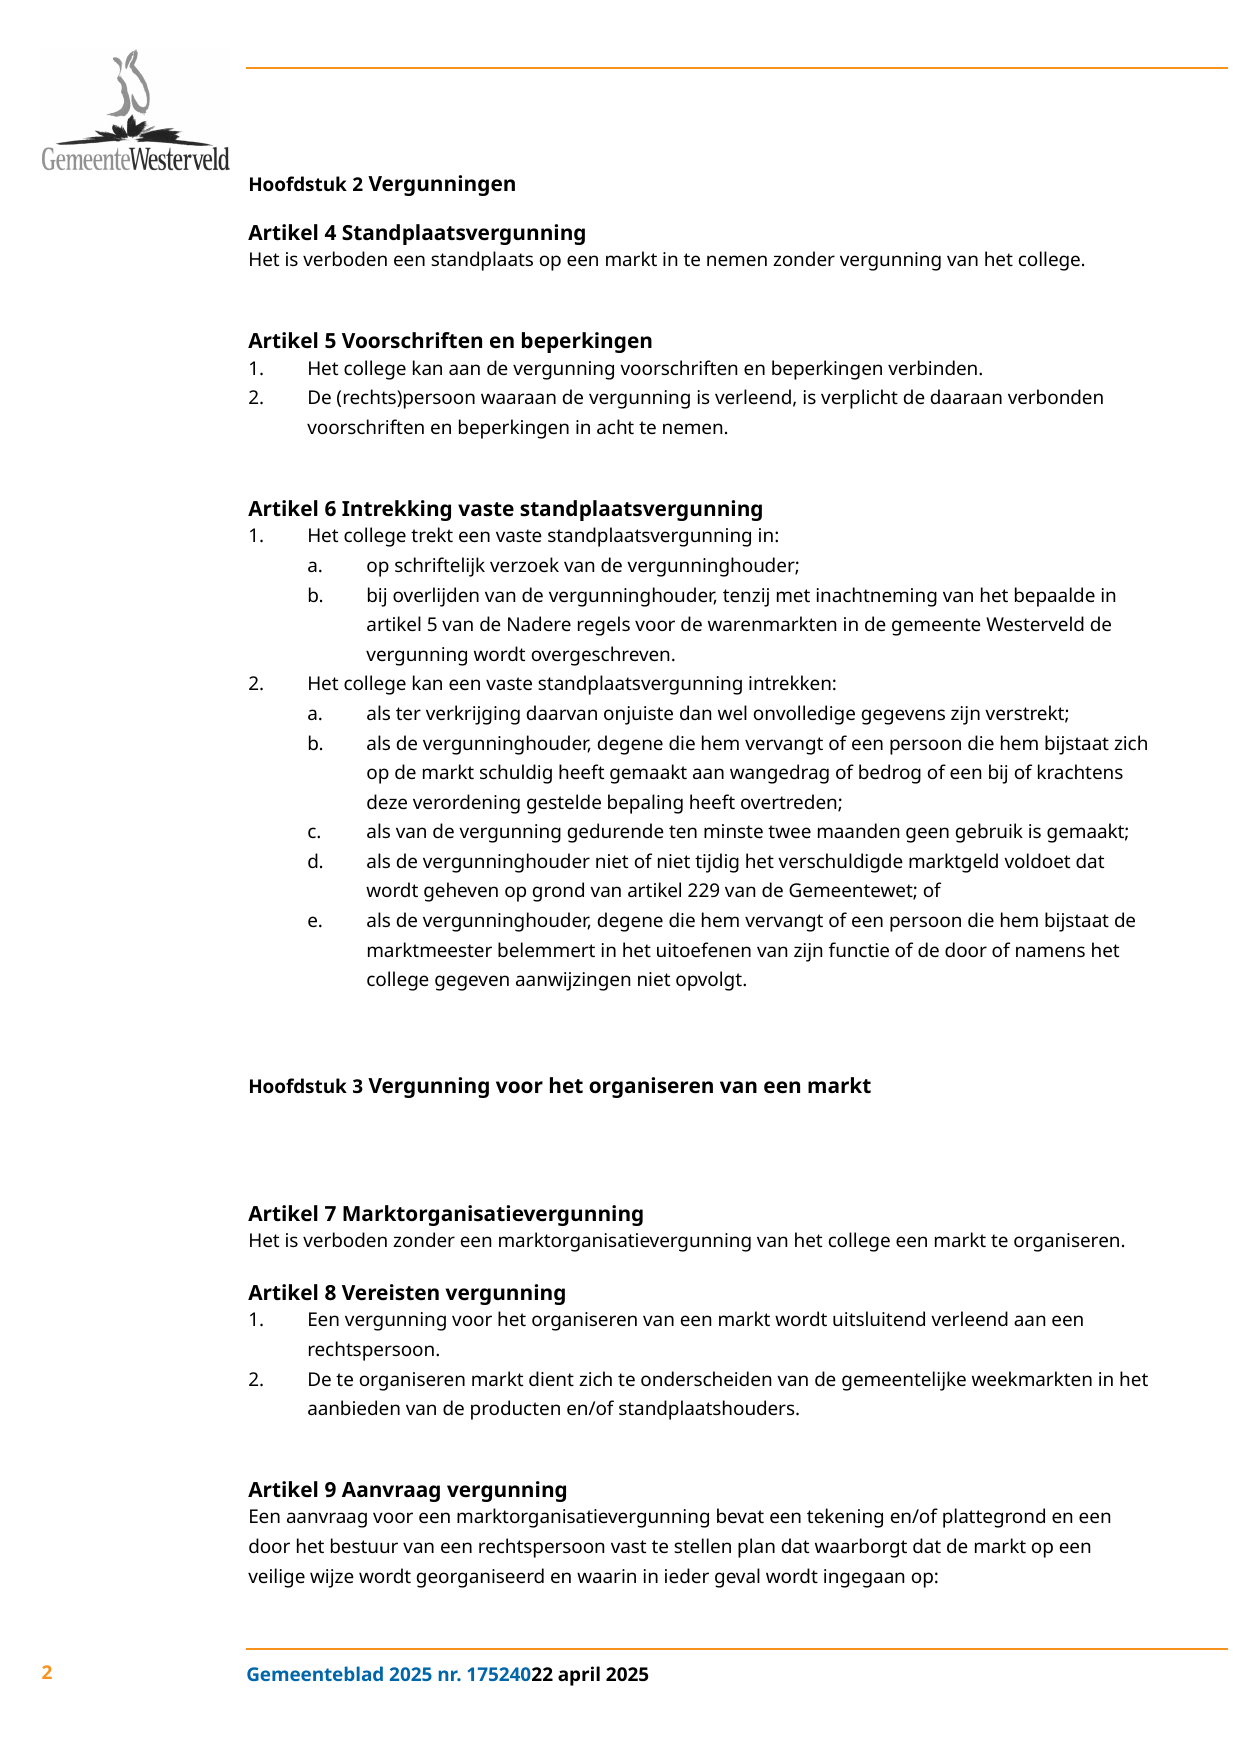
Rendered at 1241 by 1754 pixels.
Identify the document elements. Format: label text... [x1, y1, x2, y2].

text Artikel 9 Aanvraag vergunning [248, 1475, 1152, 1504]
list Het college kan een vaste standplaatsvergunning intrekken: [248, 671, 1152, 696]
picture [41, 47, 231, 172]
list De (rechts)persoon waaraan de vergunning is verleend, is verplicht de daaraan verbonden voorschriften en beperkingen in acht te nemen. [248, 384, 1152, 440]
list als de vergunninghouder, degene die hem vervangt of een persoon die hem bijstaat zich op de markt schuldig heeft gemaakt aan wangedrag of bedrog of een bij of krachtens deze verordening gestelde bepaling heeft overtreden; [307, 730, 1152, 814]
list bij overlijden van de vergunninghouder, tenzij met inachtneming van het bepaalde in artikel 5 van de Nadere regels voor de warenmarkten in de gemeente Westerveld de vergunning wordt overgeschreven. [307, 582, 1152, 667]
text Hoofdstuk 2 Vergunningen [248, 169, 1152, 197]
list De te organiseren markt dient zich te onderscheiden van de gemeentelijke weekmarkten in het aanbieden van de producten en/of standplaatshouders. [248, 1366, 1152, 1421]
text Het is verboden zonder een marktorganisatievergunning van het college een markt te organiseren. [248, 1228, 1152, 1253]
text Een aanvraag voor een marktorganisatievergunning bevat een tekening en/of plattegrond en een door het bestuur van een rechtspersoon vast te stellen plan dat waarborgt dat de markt op een veilige wijze wordt georganiseerd en waarin in ieder geval wordt ingegaan op: [248, 1504, 1152, 1589]
text Artikel 8 Vereisten vergunning [248, 1278, 1152, 1307]
list als van de vergunning gedurende ten minste twee maanden geen gebruik is gemaakt; [307, 818, 1152, 844]
list als de vergunninghouder, degene die hem vervangt of een persoon die hem bijstaat de marktmeester belemmert in het uitoefenen van zijn functie of de door of namens het college gegeven aanwijzingen niet opvolgt. [307, 907, 1152, 992]
list als de vergunninghouder niet of niet tijdig het verschuldigde marktgeld voldoet dat wordt geheven op grond van artikel 229 van de Gemeentewet; of [307, 848, 1152, 903]
list Een vergunning voor het organiseren van een markt wordt uitsluitend verleend aan een rechtspersoon. [248, 1307, 1152, 1362]
text Artikel 7 Marktorganisatievergunning [248, 1199, 1152, 1228]
text Het is verboden een standplaats op een markt in te nemen zonder vergunning van het college. [248, 247, 1152, 272]
text Hoofdstuk 3 Vergunning voor het organiseren van een markt [248, 1071, 1152, 1099]
list als ter verkrijging daarvan onjuiste dan wel onvolledige gegevens zijn verstrekt; [307, 700, 1152, 726]
list Het college kan aan de vergunning voorschriften en beperkingen verbinden. [248, 355, 1152, 381]
text Artikel 5 Voorschriften en beperkingen [248, 327, 1152, 355]
list op schriftelijk verzoek van de vergunninghouder; [307, 552, 1152, 578]
text Artikel 4 Standplaatsvergunning [248, 218, 1152, 247]
list Het college trekt een vaste standplaatsvergunning in: [248, 523, 1152, 548]
text Artikel 6 Intrekking vaste standplaatsvergunning [248, 494, 1152, 523]
